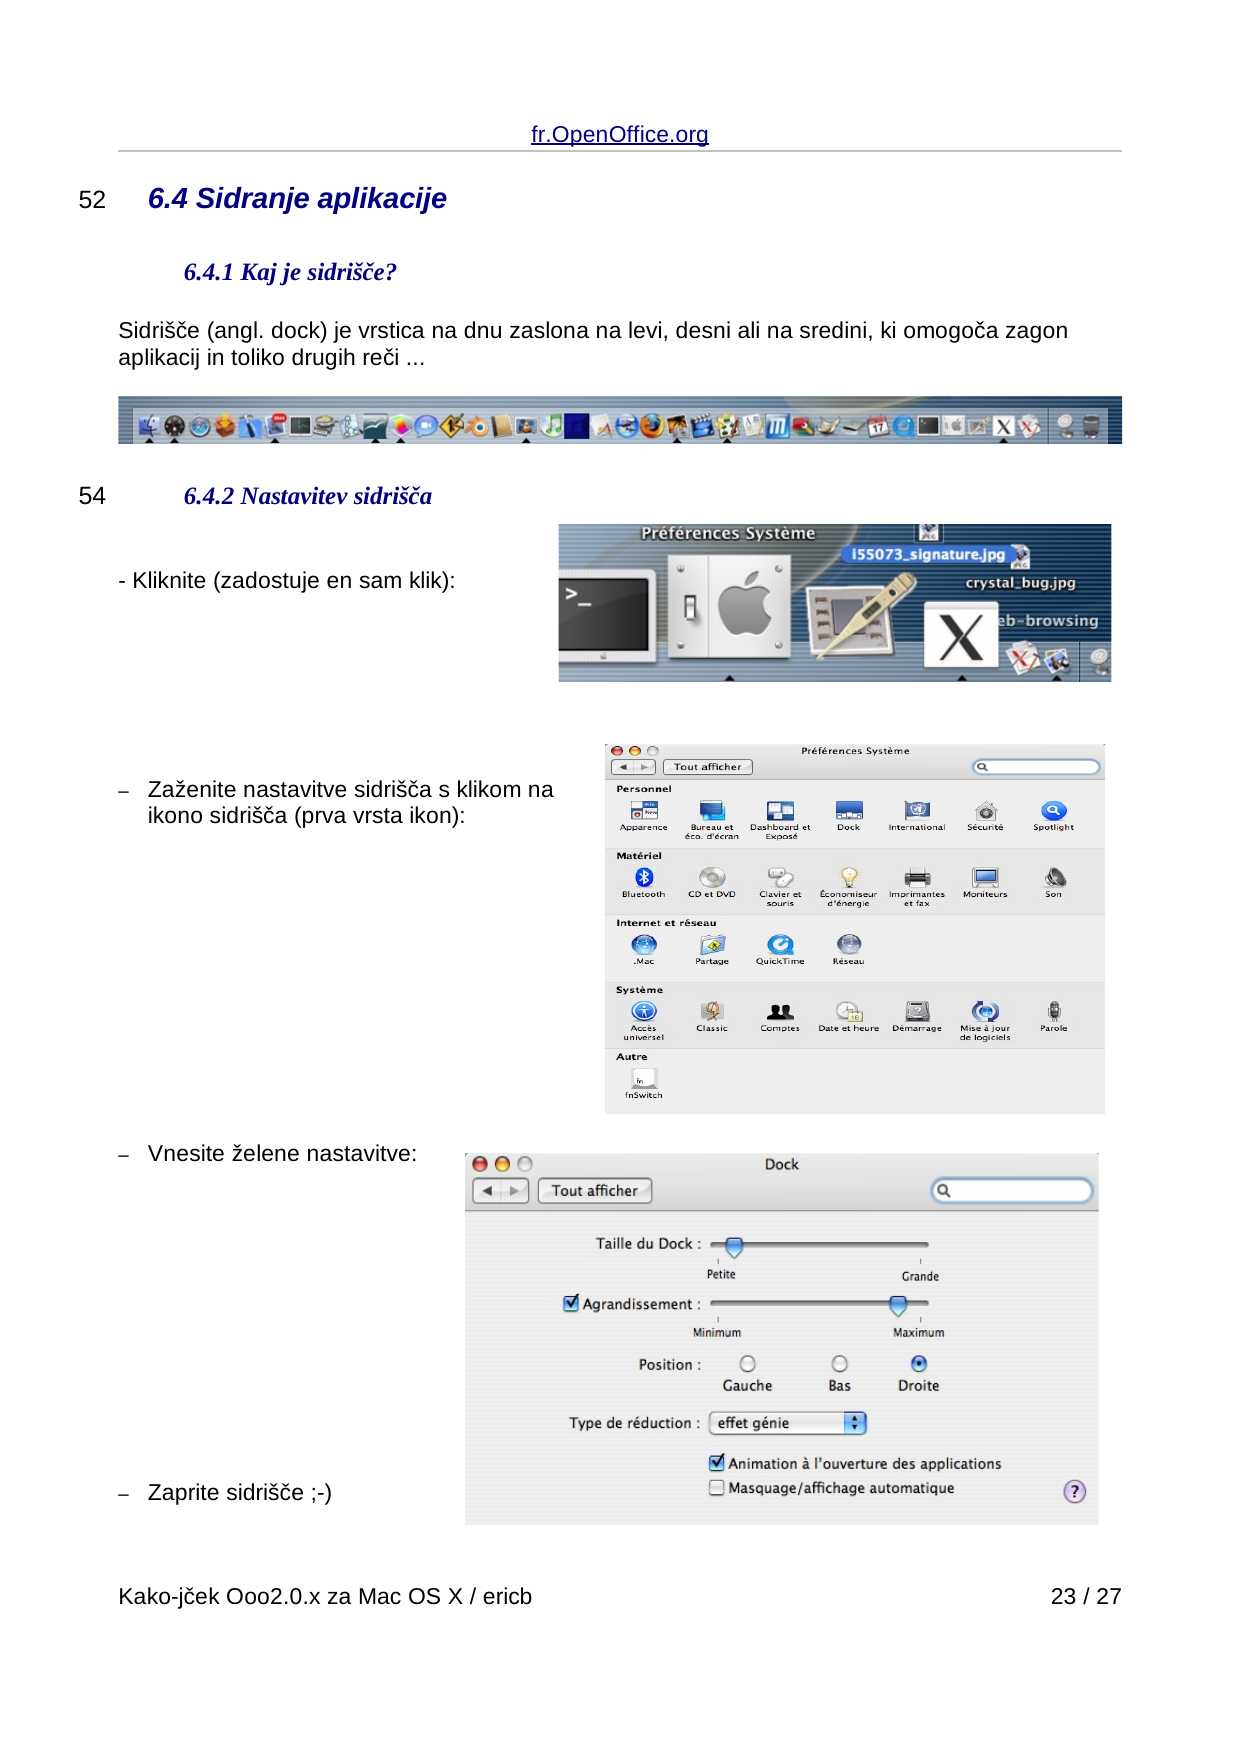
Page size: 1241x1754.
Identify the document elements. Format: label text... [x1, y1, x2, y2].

picture [465, 1153, 1099, 1525]
text Sidrišče (angl. dock) je vrstica na dnu zaslona na levi, desni ali na sredini, ki omogoča zagon aplikacij in toliko drugih reči ... [118, 318, 1122, 370]
text - Kliknite (zadostuje en sam klik): [118, 568, 558, 594]
list Vnesite želene nastavitve: [118, 1141, 1122, 1167]
picture [118, 396, 1123, 444]
list Zaženite nastavitve sidrišča s klikom na ikono sidrišča (prva vrsta ikon): [118, 776, 605, 828]
subtitle 6.4.1 Kaj je sidrišče? [177, 258, 1122, 286]
picture [605, 744, 1106, 1114]
list Zaprite sidrišče ;-) [118, 1479, 465, 1505]
list [1099, 1479, 1122, 1505]
subtitle 6.4.2 Nastavitev sidrišča [177, 482, 1122, 510]
picture [558, 524, 1112, 682]
subtitle Sidranje aplikacije [148, 182, 1122, 214]
